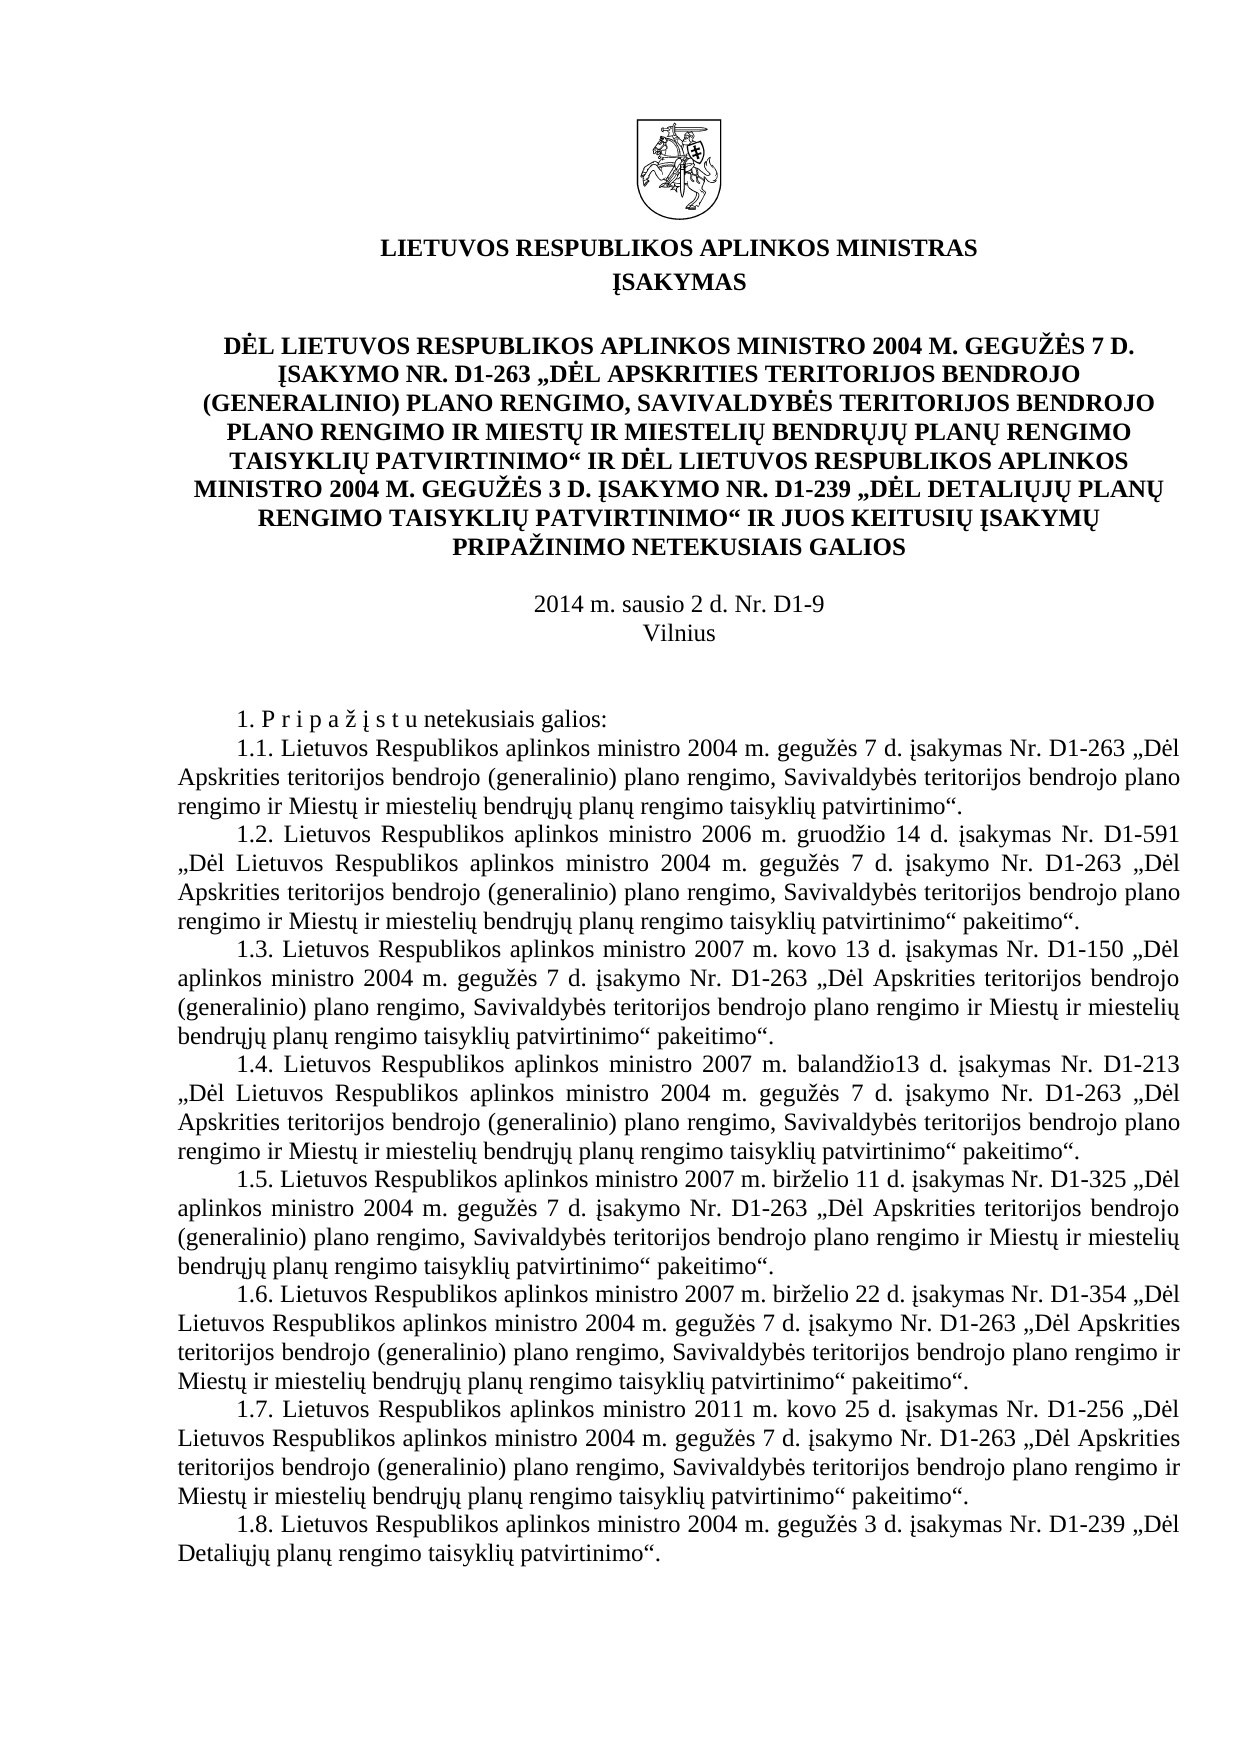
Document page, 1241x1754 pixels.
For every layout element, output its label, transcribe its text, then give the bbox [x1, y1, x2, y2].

text 1.3. Lietuvos Respublikos aplinkos ministro 2007 m. kovo 13 d. įsakymas Nr. D1-150 „Dėl aplinkos ministro 2004 m. gegužės 7 d. įsakymo Nr. D1-263 „Dėl Apskrities teritorijos bendrojo (generalinio) plano rengimo, Savivaldybės teritorijos bendrojo plano rengimo ir Miestų ir miestelių bendrųjų planų rengimo taisyklių patvirtinimo“ pakeitimo“. [177, 934, 1181, 1049]
text 1.1. Lietuvos Respublikos aplinkos ministro 2004 m. gegužės 7 d. įsakymas Nr. D1-263 „Dėl Apskrities teritorijos bendrojo (generalinio) plano rengimo, Savivaldybės teritorijos bendrojo plano rengimo ir Miestų ir miestelių bendrųjų planų rengimo taisyklių patvirtinimo“. [177, 733, 1181, 819]
text 1.6. Lietuvos Respublikos aplinkos ministro 2007 m. birželio 22 d. įsakymas Nr. D1-354 „Dėl Lietuvos Respublikos aplinkos ministro 2004 m. gegužės 7 d. įsakymo Nr. D1-263 „Dėl Apskrities teritorijos bendrojo (generalinio) plano rengimo, Savivaldybės teritorijos bendrojo plano rengimo ir Miestų ir miestelių bendrųjų planų rengimo taisyklių patvirtinimo“ pakeitimo“. [177, 1279, 1181, 1394]
text LIETUVOS RESPUBLIKOS APLINKOS MINISTRAS [177, 233, 1181, 261]
text 2014 m. sausio 2 d. Nr. D1-9 [177, 589, 1181, 618]
text 1.5. Lietuvos Respublikos aplinkos ministro 2007 m. birželio 11 d. įsakymas Nr. D1-325 „Dėl aplinkos ministro 2004 m. gegužės 7 d. įsakymo Nr. D1-263 „Dėl Apskrities teritorijos bendrojo (generalinio) plano rengimo, Savivaldybės teritorijos bendrojo plano rengimo ir Miestų ir miestelių bendrųjų planų rengimo taisyklių patvirtinimo“ pakeitimo“. [177, 1164, 1181, 1279]
text DĖL LIETUVOS RESPUBLIKOS APLINKOS MINISTRO 2004 M. GEGUŽĖS 7 D. ĮSAKYMO NR. D1-263 „DĖL APSKRITIES TERITORIJOS BENDROJO (GENERALINIO) PLANO RENGIMO, SAVIVALDYBĖS TERITORIJOS BENDROJO PLANO RENGIMO IR MIESTŲ IR MIESTELIŲ BENDRŲJŲ PLANŲ RENGIMO TAISYKLIŲ PATVIRTINIMO“ IR DĖL LIETUVOS RESPUBLIKOS APLINKOS MINISTRO 2004 M. GEGUŽĖS 3 D. ĮSAKYMO NR. D1-239 „DĖL DETALIŲJŲ PLANŲ RENGIMO TAISYKLIŲ PATVIRTINIMO“ IR JUOS KEITUSIŲ ĮSAKYMŲ PRIPAŽINIMO NETEKUSIAIS GALIOS [177, 331, 1181, 561]
text Vilnius [177, 618, 1181, 647]
text ĮSAKYMAS [177, 267, 1181, 296]
text 1.8. Lietuvos Respublikos aplinkos ministro 2004 m. gegužės 3 d. įsakymas Nr. D1-239 „Dėl Detaliųjų planų rengimo taisyklių patvirtinimo“. [177, 1509, 1181, 1567]
text 1.7. Lietuvos Respublikos aplinkos ministro 2011 m. kovo 25 d. įsakymas Nr. D1-256 „Dėl Lietuvos Respublikos aplinkos ministro 2004 m. gegužės 7 d. įsakymo Nr. D1-263 „Dėl Apskrities teritorijos bendrojo (generalinio) plano rengimo, Savivaldybės teritorijos bendrojo plano rengimo ir Miestų ir miestelių bendrųjų planų rengimo taisyklių patvirtinimo“ pakeitimo“. [177, 1394, 1181, 1509]
text 1.4. Lietuvos Respublikos aplinkos ministro 2007 m. balandžio13 d. įsakymas Nr. D1-213 „Dėl Lietuvos Respublikos aplinkos ministro 2004 m. gegužės 7 d. įsakymo Nr. D1-263 „Dėl Apskrities teritorijos bendrojo (generalinio) plano rengimo, Savivaldybės teritorijos bendrojo plano rengimo ir Miestų ir miestelių bendrųjų planų rengimo taisyklių patvirtinimo“ pakeitimo“. [177, 1049, 1181, 1164]
text 1.2. Lietuvos Respublikos aplinkos ministro 2006 m. gruodžio 14 d. įsakymas Nr. D1-591 „Dėl Lietuvos Respublikos aplinkos ministro 2004 m. gegužės 7 d. įsakymo Nr. D1-263 „Dėl Apskrities teritorijos bendrojo (generalinio) plano rengimo, Savivaldybės teritorijos bendrojo plano rengimo ir Miestų ir miestelių bendrųjų planų rengimo taisyklių patvirtinimo“ pakeitimo“. [177, 819, 1181, 934]
text 1. P r i p a ž į s t u netekusiais galios: [177, 704, 1181, 733]
